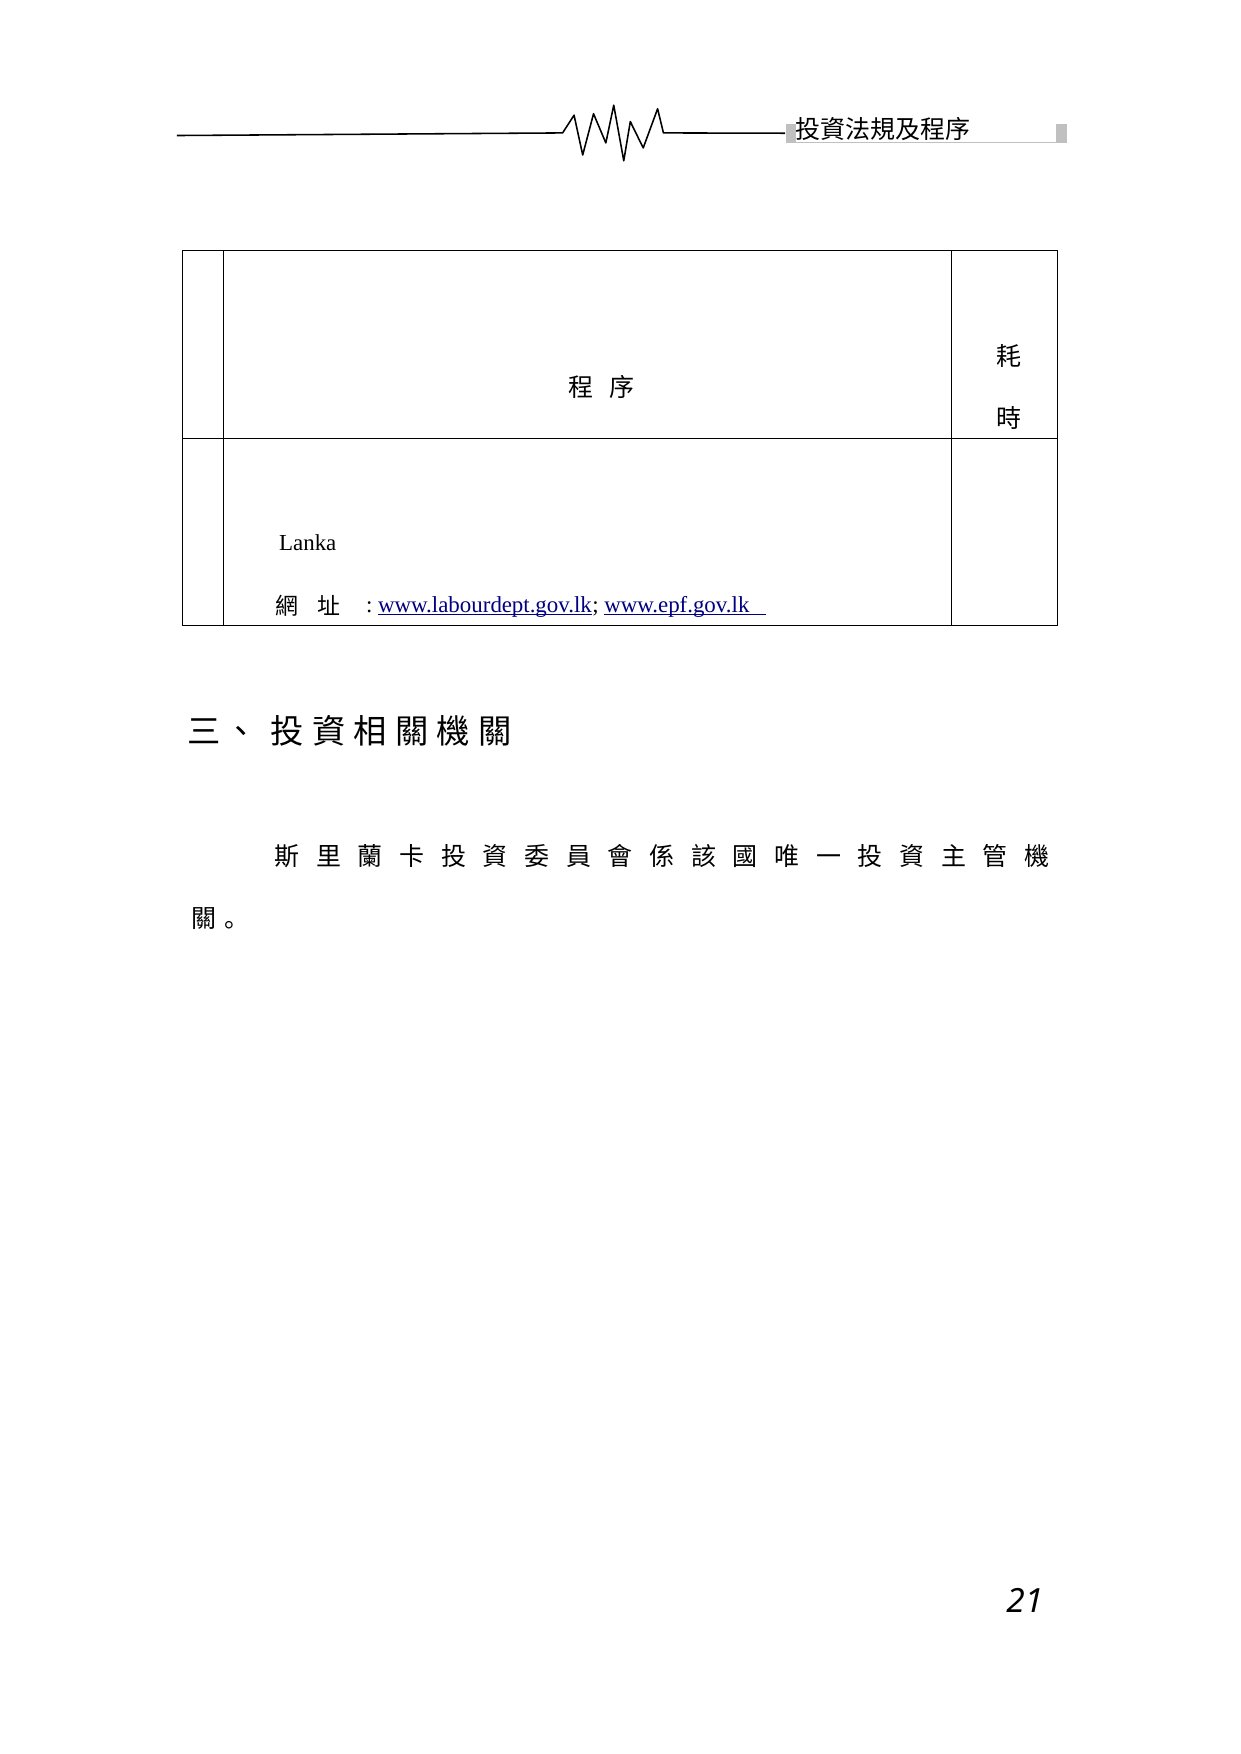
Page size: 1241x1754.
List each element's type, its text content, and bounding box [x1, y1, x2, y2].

table_cell [952, 439, 1057, 625]
text 三、投資相關機關 [183, 688, 1058, 750]
table_header [183, 251, 223, 438]
table_cell Lanka 網址: www.labourdept.gov.lk; www.epf.gov.lk [224, 439, 951, 625]
text 斯里蘭卡投資委員會係該國唯一投資主管機關。 [183, 813, 1058, 938]
table_header 程序 [224, 251, 951, 438]
table_header 耗時 [952, 251, 1057, 438]
table_cell [183, 439, 223, 625]
